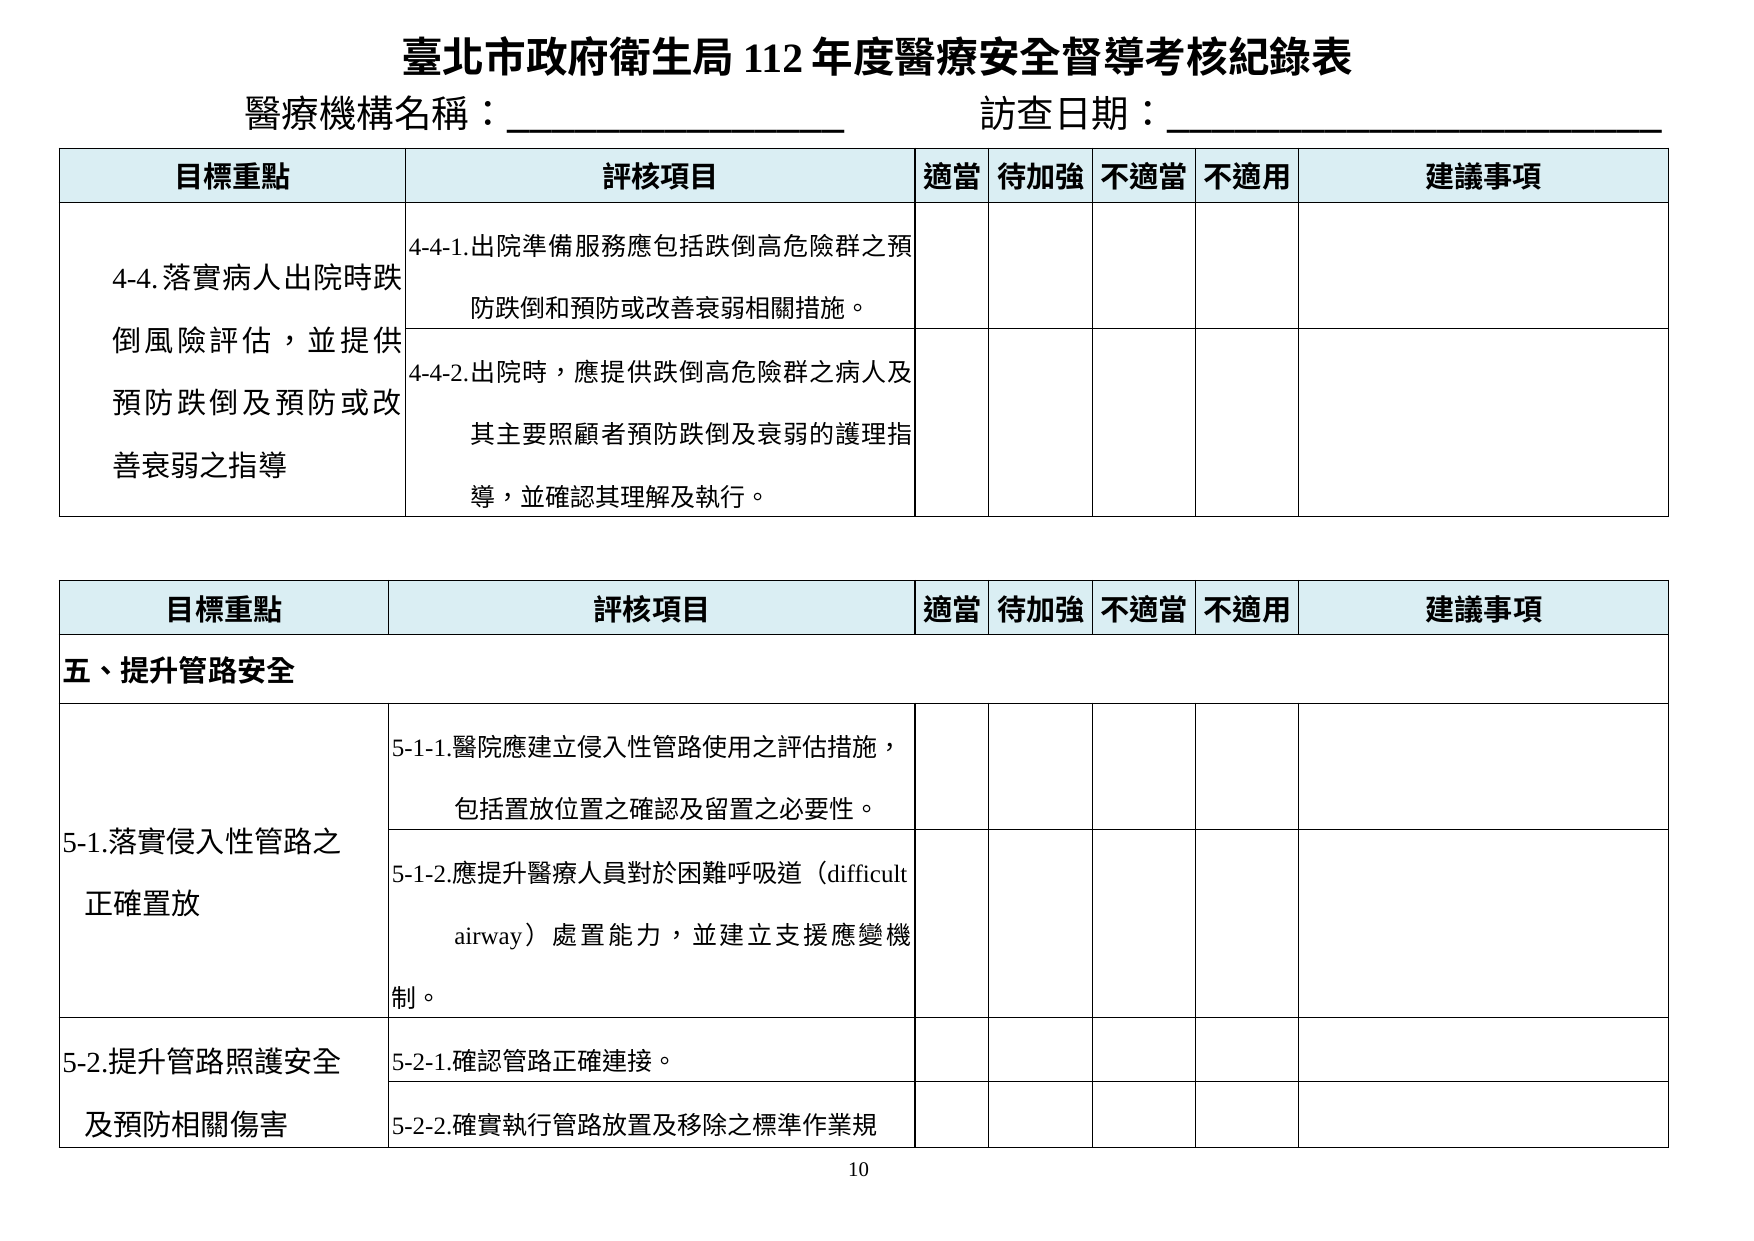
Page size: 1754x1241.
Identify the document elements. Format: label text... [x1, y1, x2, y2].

table_cell [989, 830, 1092, 1017]
table_cell [1196, 1082, 1298, 1147]
table_header 建議事項 [1299, 149, 1668, 202]
table_cell [1299, 203, 1668, 328]
table_cell [916, 329, 988, 516]
table_header 評核項目 [406, 149, 914, 202]
table_header 不適用 [1196, 581, 1298, 634]
table_cell 出院時，應提供跌倒高危險群之病人及其主要照顧者預防跌倒及衰弱的護理指導，並確認其理解及執行。 [406, 329, 914, 516]
table_header 不適當 [1093, 581, 1195, 634]
table_cell [989, 329, 1092, 516]
table_cell [1093, 203, 1195, 328]
table_header 目標重點 [60, 149, 405, 202]
table_cell 出院準備服務應包括跌倒高危險群之預防跌倒和預防或改善衰弱相關措施。 [406, 203, 914, 328]
table_cell 5-1.落實侵入性管路之 正確置放 [60, 704, 388, 1017]
table_cell 落實病人出院時跌倒風險評估，並提供預防跌倒及預防或改善衰弱之指導 [60, 203, 405, 516]
table_cell [1196, 329, 1298, 516]
table_header 待加強 [989, 581, 1092, 634]
table_cell [1299, 704, 1668, 828]
table_cell [989, 704, 1092, 828]
table_cell [1093, 830, 1195, 1017]
table_header 不適當 [1093, 149, 1195, 202]
table_cell [989, 203, 1092, 328]
table_cell [916, 704, 988, 828]
table_cell [916, 203, 988, 328]
table_cell [1196, 830, 1298, 1017]
table_header 評核項目 [389, 581, 914, 634]
table_header 不適用 [1196, 149, 1298, 202]
table_cell 五、提升管路安全 [60, 635, 1668, 702]
table_cell [1299, 329, 1668, 516]
table_cell [1196, 203, 1298, 328]
table_header 建議事項 [1299, 581, 1668, 634]
table_cell 5-2.提升管路照護安全 及預防相關傷害 [60, 1018, 388, 1147]
table_cell 5-2-2.確實執行管路放置及移除之標準作業規 [389, 1082, 914, 1147]
table_cell [1196, 704, 1298, 828]
table_cell [1093, 329, 1195, 516]
table_header 適當 [916, 581, 988, 634]
table_cell [916, 1082, 988, 1147]
table_cell 5-2-1.確認管路正確連接。 [389, 1018, 914, 1081]
table_cell [1196, 1018, 1298, 1081]
table_cell 5-1-1.醫院應建立侵入性管路使用之評估措施， 包括置放位置之確認及留置之必要性。 [389, 704, 914, 828]
table_cell [916, 830, 988, 1017]
table_cell [1299, 1018, 1668, 1081]
table_cell [1093, 1018, 1195, 1081]
table_cell [1299, 1082, 1668, 1147]
table_header 目標重點 [60, 581, 388, 634]
table_cell [989, 1082, 1092, 1147]
table_cell [1093, 704, 1195, 828]
table_cell [916, 1018, 988, 1081]
table_header 適當 [916, 149, 988, 202]
table_header 待加強 [989, 149, 1092, 202]
table_cell [1093, 1082, 1195, 1147]
table_cell [1299, 830, 1668, 1017]
table_cell [989, 1018, 1092, 1081]
table_cell 5-1-2.應提升醫療人員對於困難呼吸道（difficult airway）處置能力，並建立支援應變機制。 [389, 830, 914, 1017]
